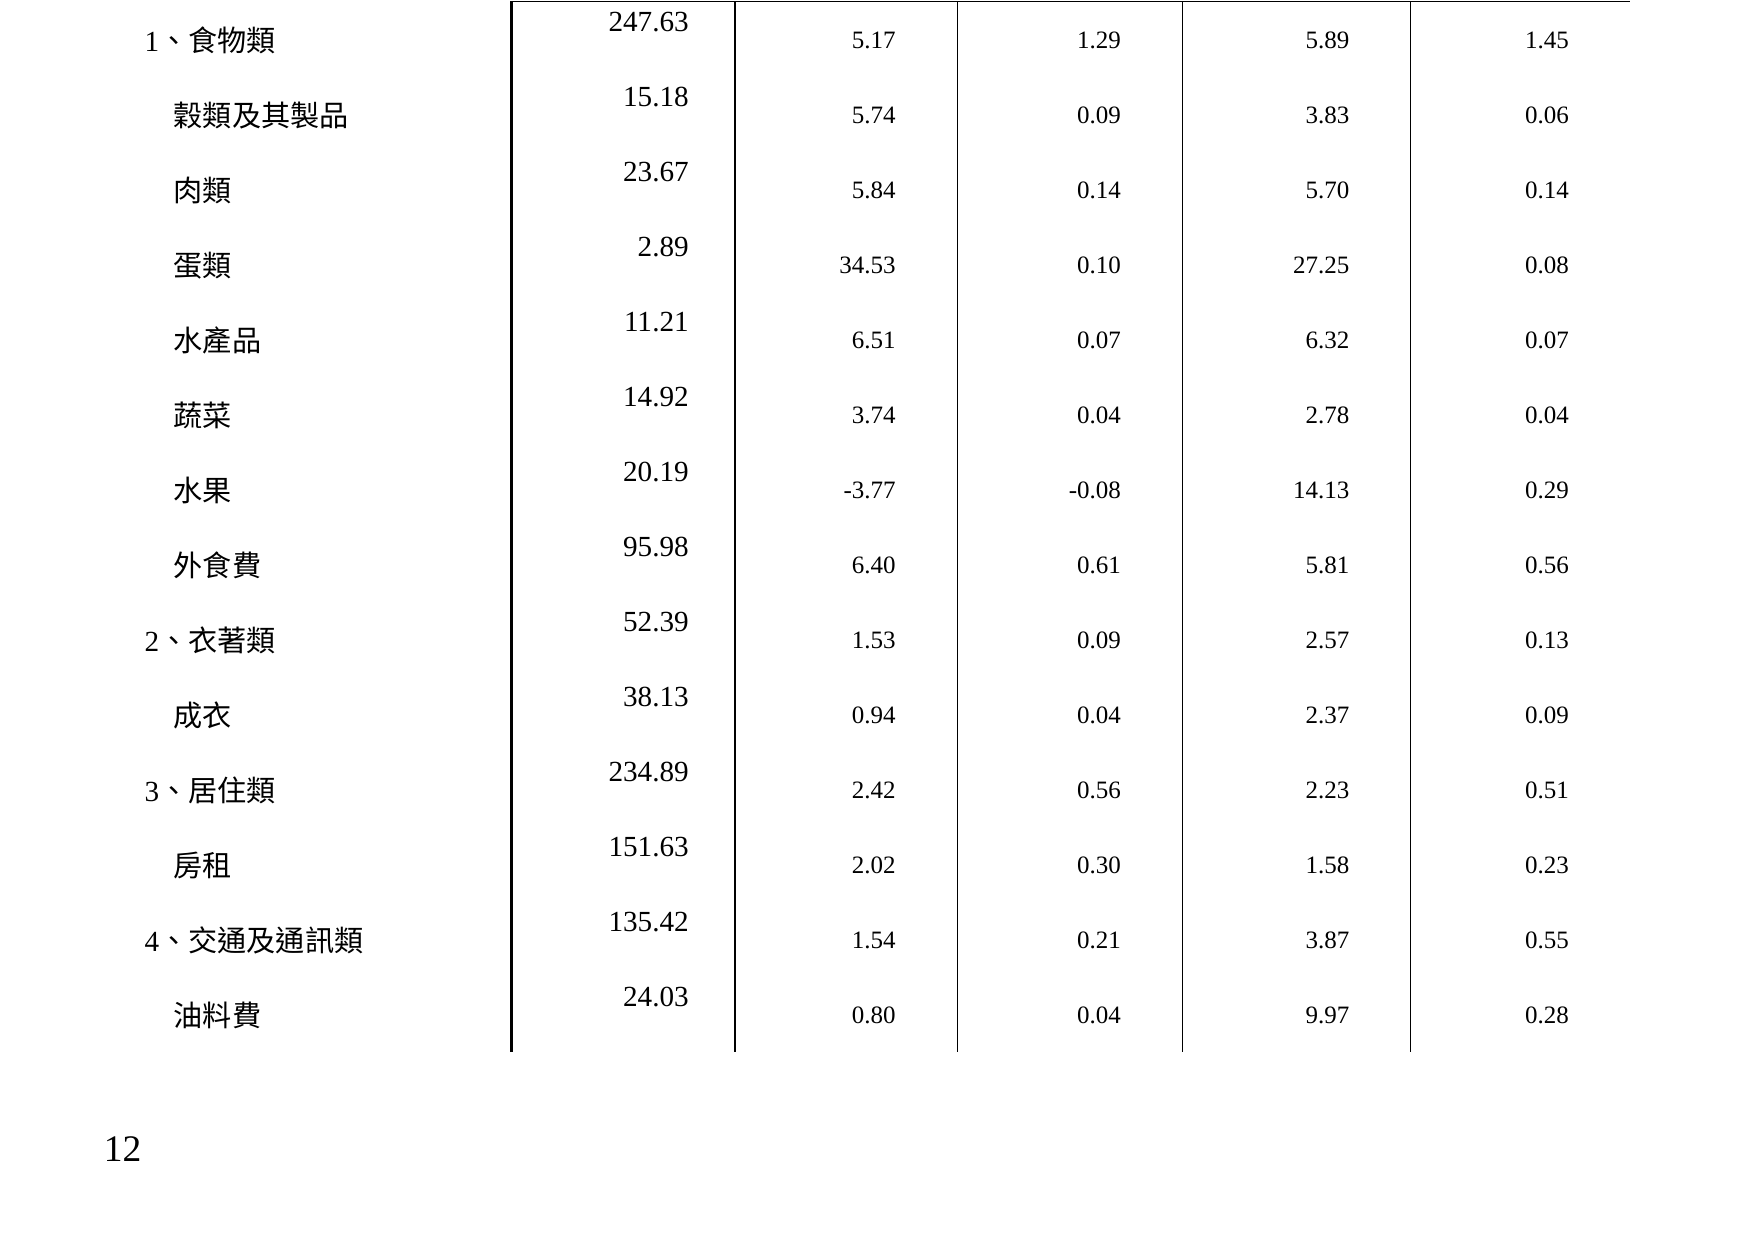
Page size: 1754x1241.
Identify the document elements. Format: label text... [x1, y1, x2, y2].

table_cell 2.23 [1183, 752, 1410, 827]
table_cell 0.14 [1411, 152, 1630, 227]
table_cell 52.39 [513, 602, 734, 677]
table_cell 蔬菜 [112, 377, 510, 452]
table_cell 成衣 [112, 677, 510, 752]
table_cell 0.61 [958, 527, 1182, 602]
table_cell 0.04 [1411, 377, 1630, 452]
table_cell 11.21 [513, 302, 734, 377]
table_cell 2.89 [513, 227, 734, 302]
table_cell 95.98 [513, 527, 734, 602]
table_cell 5.17 [736, 2, 957, 77]
table_cell 0.13 [1411, 602, 1630, 677]
table_cell 23.67 [513, 152, 734, 227]
table_cell 0.94 [736, 677, 957, 752]
table_cell 14.92 [513, 377, 734, 452]
table_cell 房租 [112, 827, 510, 902]
table_cell 外食費 [112, 527, 510, 602]
table_cell 3.87 [1183, 902, 1410, 977]
table_cell 1.53 [736, 602, 957, 677]
table_cell 0.29 [1411, 452, 1630, 527]
table_cell 0.51 [1411, 752, 1630, 827]
table_cell 0.04 [958, 377, 1182, 452]
table_cell 2.42 [736, 752, 957, 827]
table_cell 9.97 [1183, 977, 1410, 1052]
table_cell 5.74 [736, 77, 957, 152]
table_cell 0.07 [958, 302, 1182, 377]
table_cell 247.63 [513, 2, 734, 77]
table_cell 5.84 [736, 152, 957, 227]
table_cell 肉類 [112, 152, 510, 227]
table_cell 34.53 [736, 227, 957, 302]
table_cell 0.56 [1411, 527, 1630, 602]
table_cell 5.70 [1183, 152, 1410, 227]
table_cell 5.81 [1183, 527, 1410, 602]
table_cell 0.21 [958, 902, 1182, 977]
table_cell 2.57 [1183, 602, 1410, 677]
table_cell 24.03 [513, 977, 734, 1052]
table_cell 0.09 [958, 602, 1182, 677]
table_cell 0.56 [958, 752, 1182, 827]
table_cell 0.09 [1411, 677, 1630, 752]
table_cell 27.25 [1183, 227, 1410, 302]
table_cell -3.77 [736, 452, 957, 527]
table_cell 2.78 [1183, 377, 1410, 452]
table_cell 0.14 [958, 152, 1182, 227]
table_cell 2.02 [736, 827, 957, 902]
table_cell -0.08 [958, 452, 1182, 527]
table_cell 5.89 [1183, 2, 1410, 77]
table_cell 0.04 [958, 977, 1182, 1052]
table_cell 油料費 [112, 977, 510, 1052]
table_cell 3.74 [736, 377, 957, 452]
table_cell 0.55 [1411, 902, 1630, 977]
table_cell 3.83 [1183, 77, 1410, 152]
table_cell 151.63 [513, 827, 734, 902]
table_cell 0.80 [736, 977, 957, 1052]
table_cell 水果 [112, 452, 510, 527]
table_cell 0.04 [958, 677, 1182, 752]
table_cell 15.18 [513, 77, 734, 152]
table_cell 穀類及其製品 [112, 77, 510, 152]
table_cell 14.13 [1183, 452, 1410, 527]
table_cell 3、居住類 [112, 752, 510, 827]
table_cell 2、衣著類 [112, 602, 510, 677]
table_cell 20.19 [513, 452, 734, 527]
table_cell 4、交通及通訊類 [112, 902, 510, 977]
table_cell 38.13 [513, 677, 734, 752]
table_cell 1.29 [958, 2, 1182, 77]
table_cell 1、食物類 [112, 1, 510, 77]
table_cell 6.51 [736, 302, 957, 377]
table_cell 0.07 [1411, 302, 1630, 377]
table_cell 0.06 [1411, 77, 1630, 152]
table_cell 水產品 [112, 302, 510, 377]
table_cell 0.30 [958, 827, 1182, 902]
table_cell 1.45 [1411, 2, 1630, 77]
table_cell 0.23 [1411, 827, 1630, 902]
table_cell 1.54 [736, 902, 957, 977]
table_cell 1.58 [1183, 827, 1410, 902]
table_cell 6.32 [1183, 302, 1410, 377]
table_cell 0.28 [1411, 977, 1630, 1052]
table_cell 135.42 [513, 902, 734, 977]
table_cell 0.08 [1411, 227, 1630, 302]
table_cell 234.89 [513, 752, 734, 827]
table_cell 6.40 [736, 527, 957, 602]
table_cell 0.09 [958, 77, 1182, 152]
table_cell 蛋類 [112, 227, 510, 302]
table_cell 2.37 [1183, 677, 1410, 752]
table_cell 0.10 [958, 227, 1182, 302]
